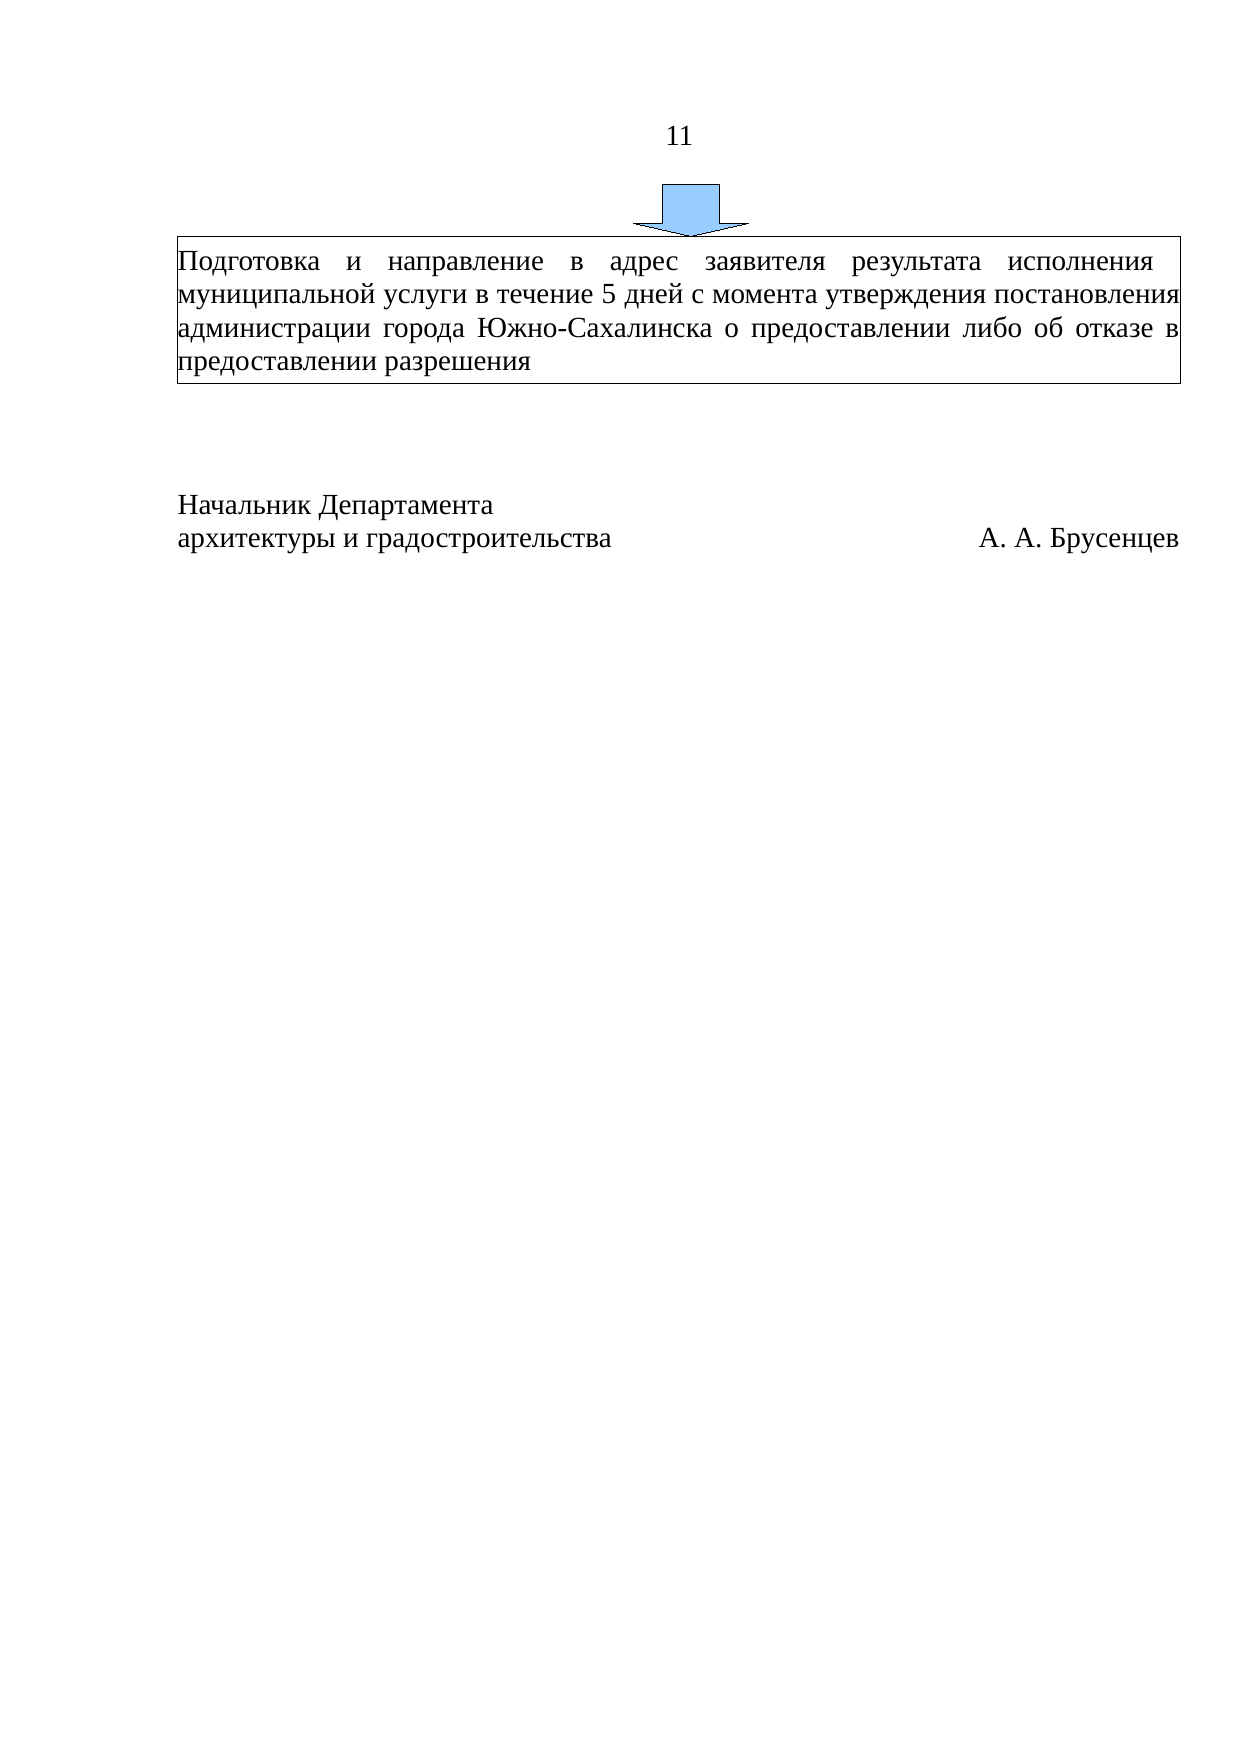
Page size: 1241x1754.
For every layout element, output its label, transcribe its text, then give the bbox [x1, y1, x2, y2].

text Начальник Департамента [177, 487, 1181, 521]
text 11 [177, 118, 1181, 152]
text архитектуры и градостроительства А. А. Брусенцев [177, 521, 1181, 554]
